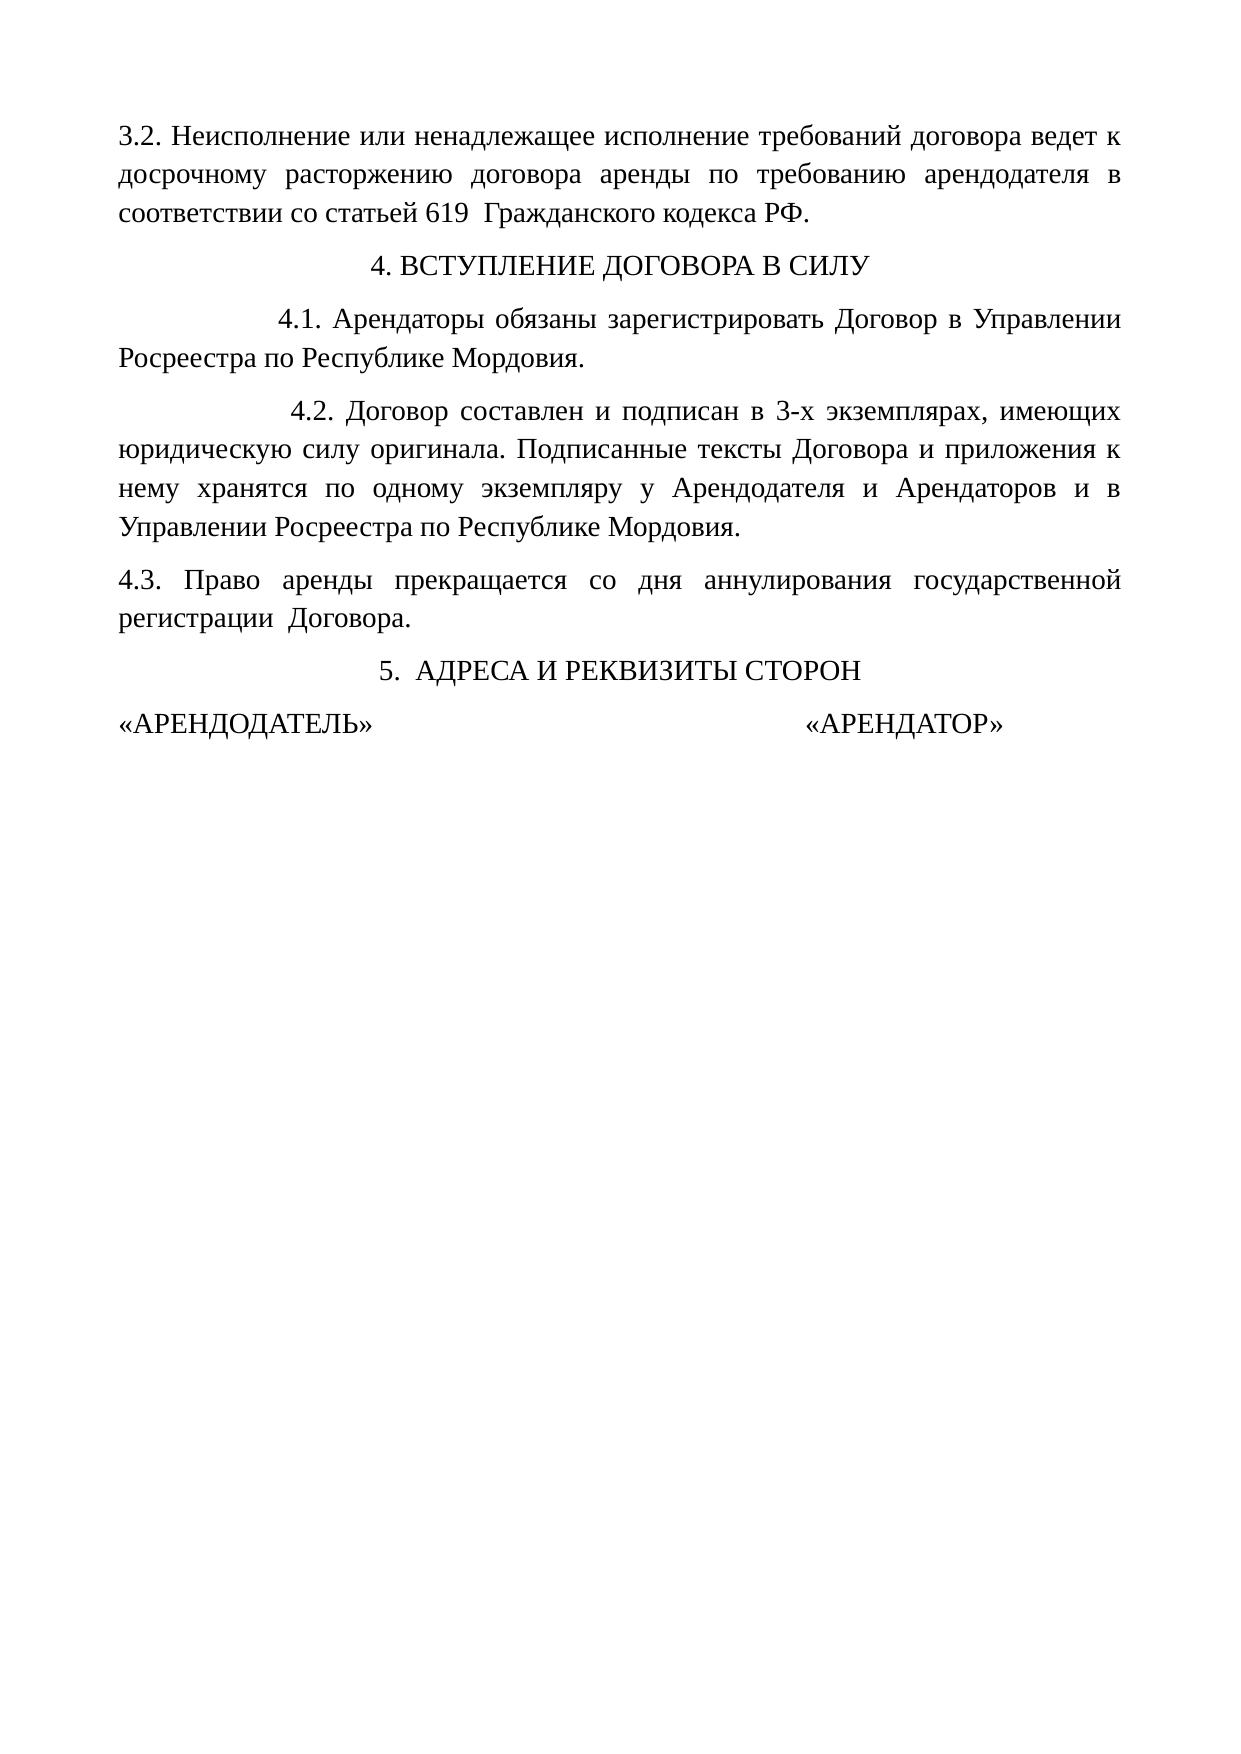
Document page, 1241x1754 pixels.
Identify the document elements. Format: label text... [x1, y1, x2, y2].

text 4.2. Договор составлен и подписан в 3-х экземплярах, имеющих юридическую силу оригинала. Подписанные тексты Договора и приложения к нему хранятся по одному экземпляру у Арендодателя и Арендаторов и в Управлении Росреестра по Республике Мордовия. [118, 393, 1122, 542]
text «АРЕНДОДАТЕЛЬ» «АРЕНДАТОР» [118, 707, 1122, 740]
text 4. ВСТУПЛЕНИЕ ДОГОВОРА В СИЛУ [118, 248, 1122, 282]
text 4.3. Право аренды прекращается со дня аннулирования государственной регистрации Договора. [118, 562, 1122, 634]
text 5. АДРЕСА И РЕКВИЗИТЫ СТОРОН [118, 653, 1122, 687]
text 3.2. Неисполнение или ненадлежащее исполнение требований договора ведет к досрочному расторжению договора аренды по требованию арендодателя в соответствии со статьей 619 Гражданского кодекса РФ. [118, 118, 1122, 229]
text 4.1. Арендаторы обязаны зарегистрировать Договор в Управлении Росреестра по Республике Мордовия. [118, 301, 1122, 373]
